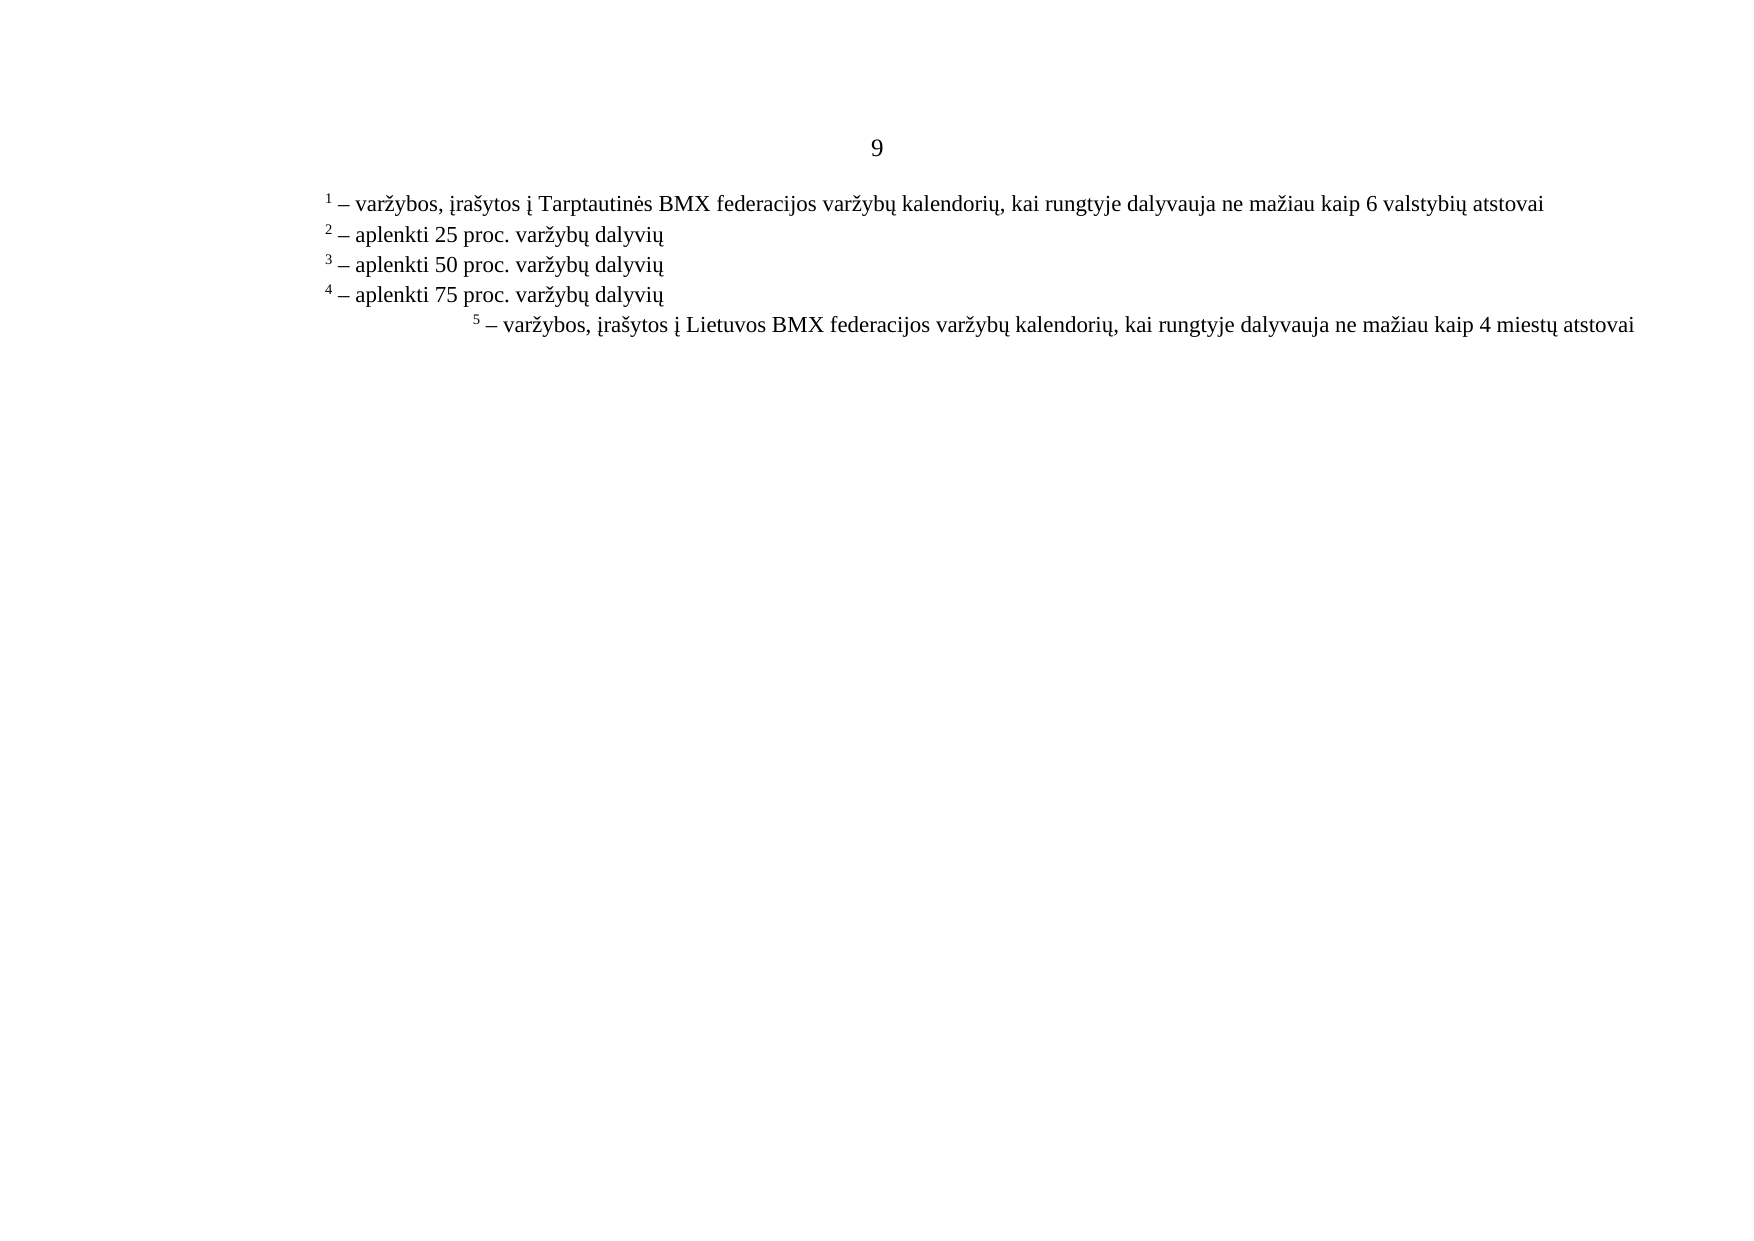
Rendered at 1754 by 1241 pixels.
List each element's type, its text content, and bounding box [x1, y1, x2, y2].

text 1 – varžybos, įrašytos į Tarptautinės BMX federacijos varžybų kalendorių, kai rungtyje dalyvauja ne mažiau kaip 6 valstybių atstovai [118, 190, 1636, 217]
text 5 – varžybos, įrašytos į Lietuvos BMX federacijos varžybų kalendorių, kai rungtyje dalyvauja ne mažiau kaip 4 miestų atstovai [310, 311, 1636, 338]
text 3 – aplenkti 50 proc. varžybų dalyvių [162, 251, 1636, 277]
text 4 – aplenkti 75 proc. varžybų dalyvių [162, 281, 1636, 307]
text 2 – aplenkti 25 proc. varžybų dalyvių [162, 221, 1636, 247]
